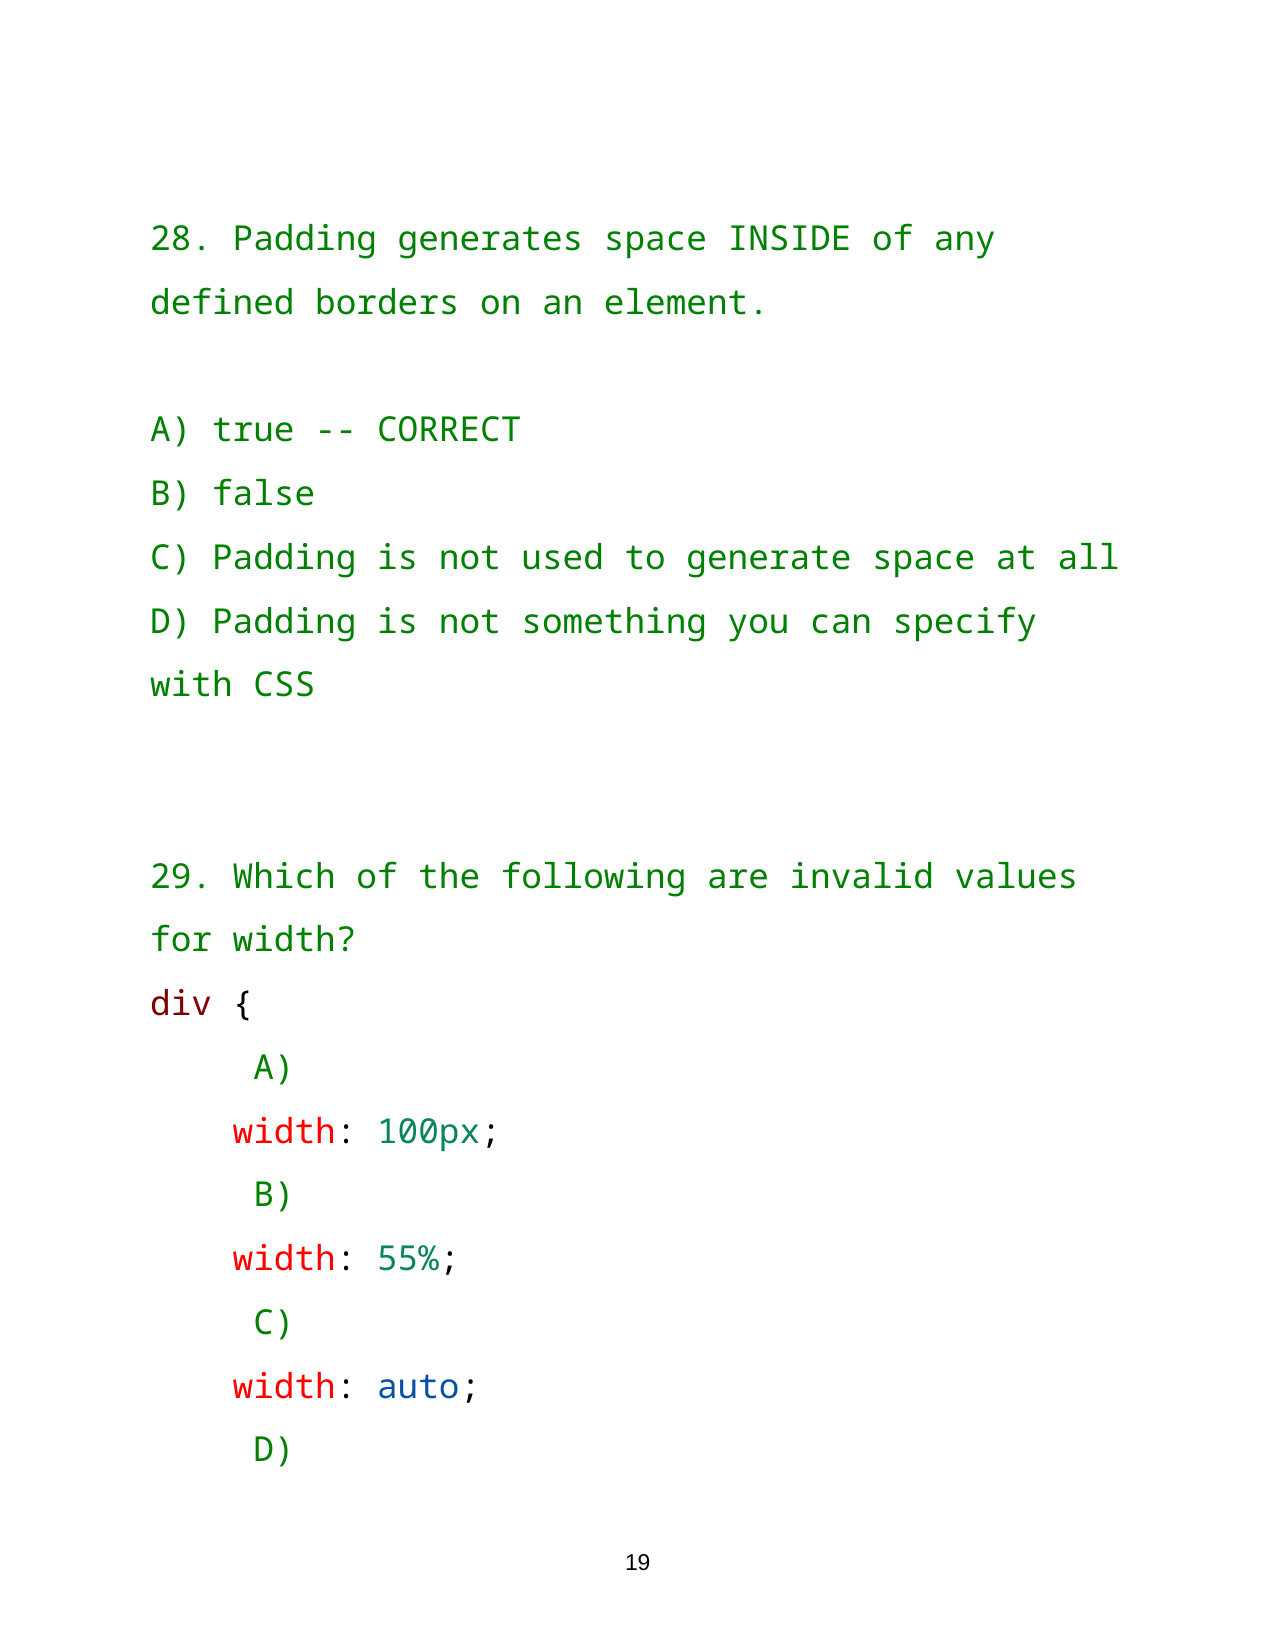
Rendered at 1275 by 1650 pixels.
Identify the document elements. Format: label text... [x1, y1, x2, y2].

text width: auto; [150, 1361, 1125, 1408]
text 28. Padding generates space INSIDE of any defined borders on an element. [150, 214, 1125, 324]
text C) Padding is not used to generate space at all [150, 532, 1125, 579]
text D) Padding is not something you can specify with CSS [150, 596, 1125, 707]
text B) false [150, 469, 1125, 516]
text width: 55%; [150, 1234, 1125, 1281]
text A) true -- CORRECT [150, 405, 1125, 452]
text C) [150, 1297, 1125, 1344]
text div { [150, 979, 1125, 1026]
text B) [150, 1170, 1125, 1217]
text width: 100px; [150, 1106, 1125, 1153]
text D) [150, 1425, 1125, 1472]
text A) [150, 1042, 1125, 1089]
text 29. Which of the following are invalid values for width? [150, 851, 1125, 962]
